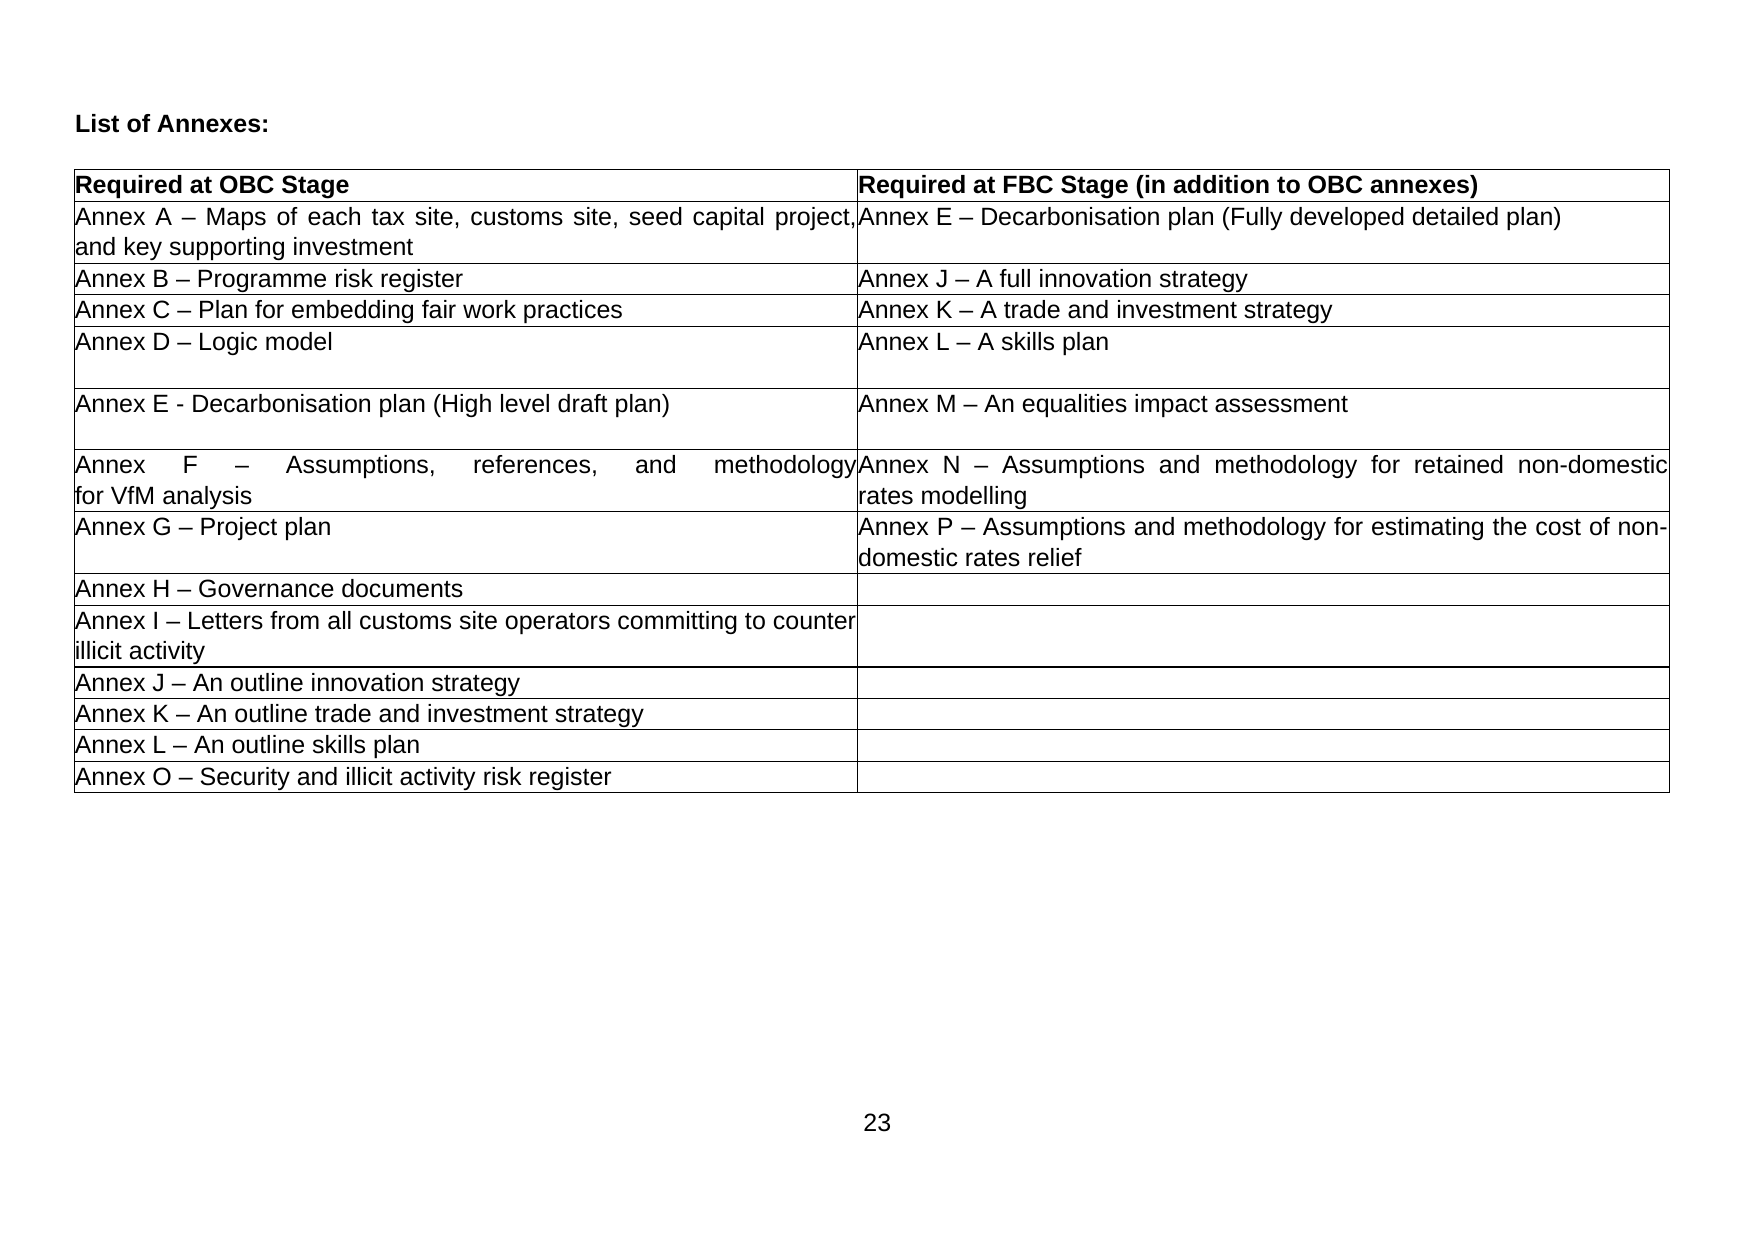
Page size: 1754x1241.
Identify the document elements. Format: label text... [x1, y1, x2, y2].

table_cell Annex E - Decarbonisation plan (High level draft plan) [75, 389, 857, 449]
table_cell [858, 668, 1669, 698]
table_cell [858, 606, 1669, 666]
table_cell Annex L – An outline skills plan [75, 730, 857, 761]
table_cell Annex J – An outline innovation strategy [75, 668, 857, 698]
table_cell [858, 762, 1669, 792]
table_cell Annex J – A full innovation strategy [858, 264, 1669, 294]
table_header Required at OBC Stage [75, 170, 857, 201]
table_cell [858, 730, 1669, 761]
table_cell Annex N – Assumptions and methodology for retained non-domestic rates modelling [858, 450, 1669, 511]
table_cell Annex F – Assumptions, references, and methodology for VfM analysis [75, 450, 857, 511]
table_cell [858, 574, 1669, 604]
table_cell Annex H – Governance documents [75, 574, 857, 604]
text List of Annexes: [75, 108, 1679, 137]
table_cell Annex B – Programme risk register [75, 264, 857, 294]
table_cell [858, 699, 1669, 729]
table_cell Annex G – Project plan [75, 512, 857, 573]
table_cell Annex L – A skills plan [858, 327, 1669, 387]
table_cell Annex K – A trade and investment strategy [858, 295, 1669, 326]
table_cell Annex I – Letters from all customs site operators committing to counter illicit activity [75, 606, 857, 666]
table_cell Annex O – Security and illicit activity risk register [75, 762, 857, 792]
table_cell Annex A – Maps of each tax site, customs site, seed capital project, and key supporting investment [75, 202, 857, 263]
table_cell Annex P – Assumptions and methodology for estimating the cost of non-domestic rates relief [858, 512, 1669, 573]
table_header Required at FBC Stage (in addition to OBC annexes) [858, 170, 1669, 201]
table_cell Annex E – Decarbonisation plan (Fully developed detailed plan) [858, 202, 1669, 263]
table_cell Annex M – An equalities impact assessment [858, 389, 1669, 449]
table_cell Annex D – Logic model [75, 327, 857, 387]
table_cell Annex C – Plan for embedding fair work practices [75, 295, 857, 326]
table_cell Annex K – An outline trade and investment strategy [75, 699, 857, 729]
